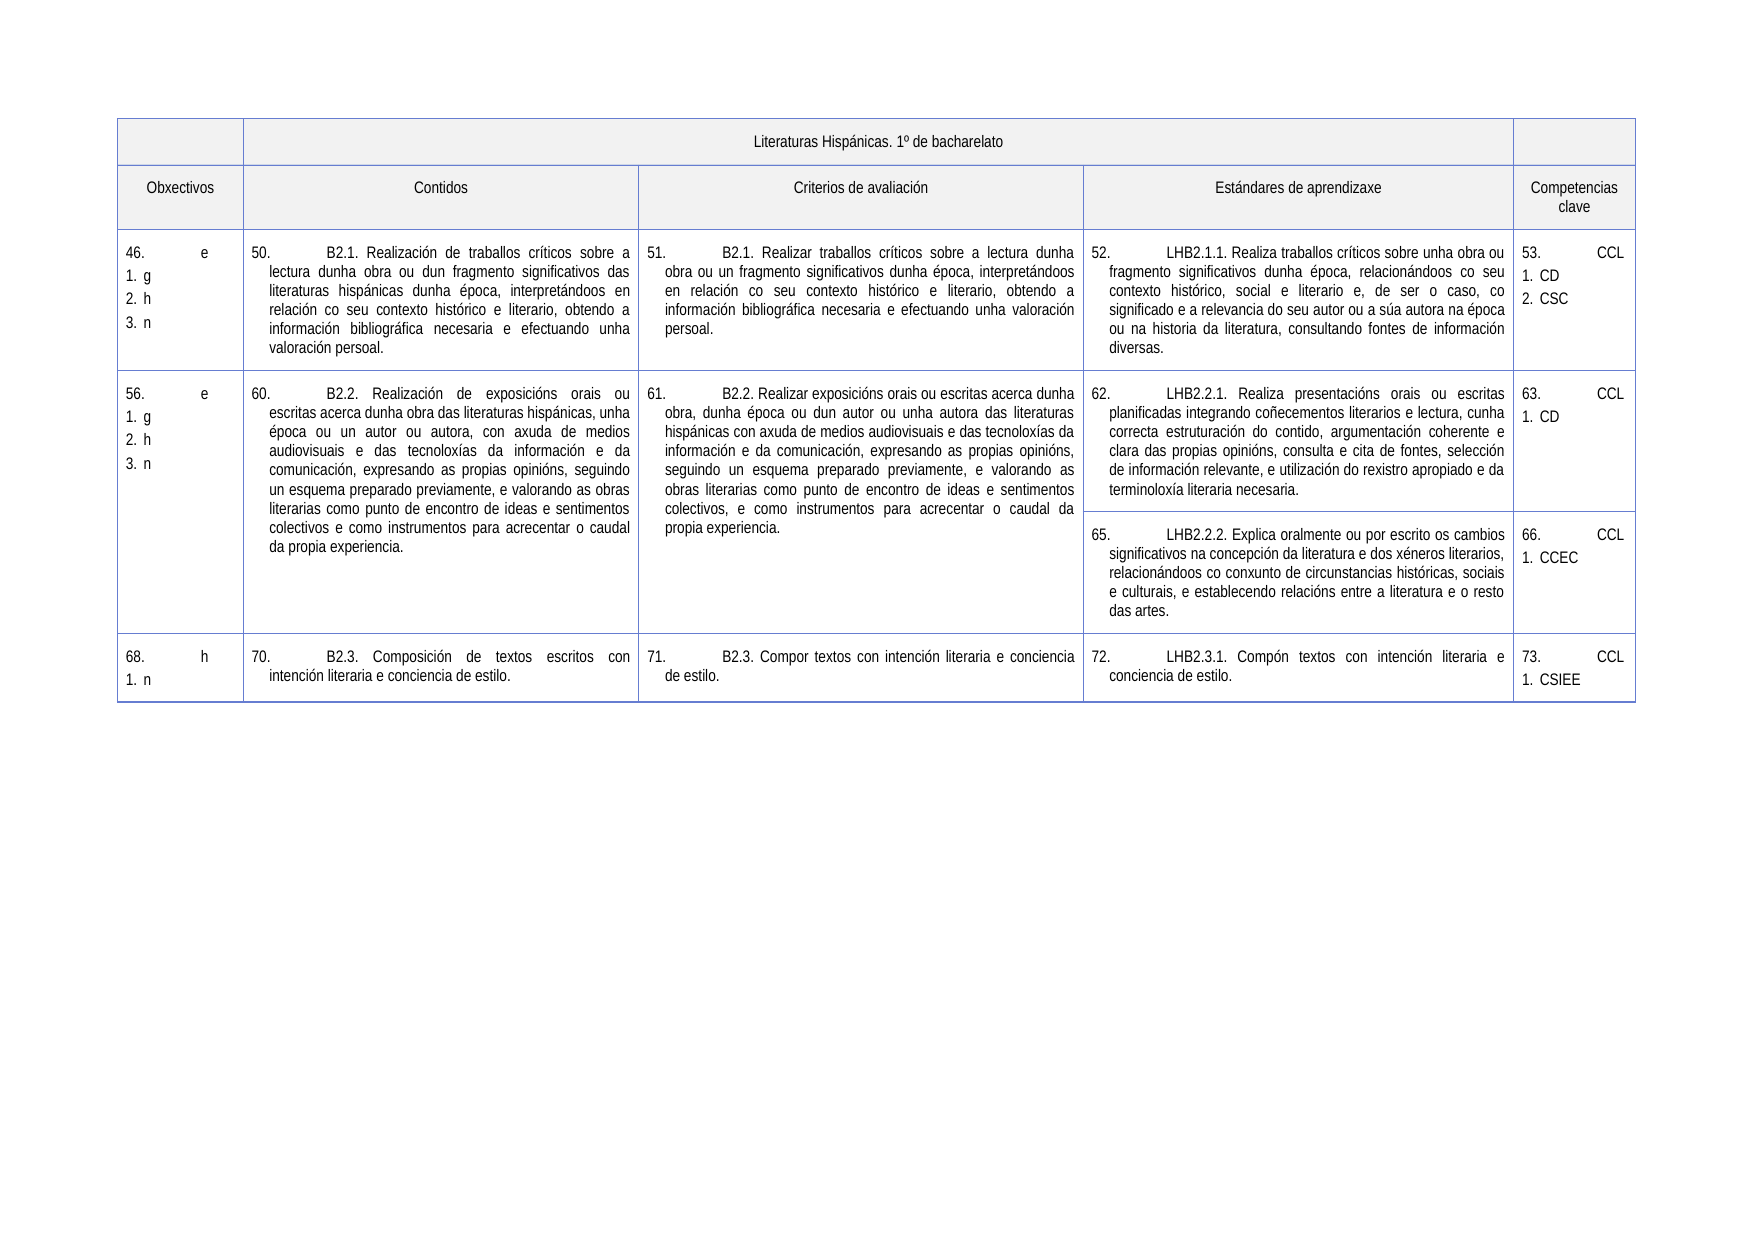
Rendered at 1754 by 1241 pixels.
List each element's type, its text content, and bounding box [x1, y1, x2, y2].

table_cell h n [118, 634, 243, 701]
table_cell e g h n [118, 230, 243, 370]
table_cell Competencias clave [1514, 166, 1635, 229]
table_cell CCL CCEC [1514, 512, 1635, 633]
table_cell CCL CSIEE [1514, 634, 1635, 701]
table_cell Criterios de avaliación [639, 166, 1083, 229]
table_cell B2.3. Compor textos con intención literaria e conciencia de estilo. [639, 634, 1083, 701]
table_header [118, 119, 243, 164]
table_cell Contidos [244, 166, 638, 229]
table_cell B2.1. Realizar traballos críticos sobre a lectura dunha obra ou un fragmento significativos dunha época, interpretándoos en relación co seu contexto histórico e literario, obtendo a información bibliográfica necesaria e efectuando unha valoración persoal. [639, 230, 1083, 370]
table_cell CCL CD [1514, 371, 1635, 511]
table_header Literaturas Hispánicas. 1º de bacharelato [244, 119, 1513, 164]
table_cell B2.2. Realización de exposicións orais ou escritas acerca dunha obra das literaturas hispánicas, unha época ou un autor ou autora, con axuda de medios audiovisuais e das tecnoloxías da información e da comunicación, expresando as propias opinións, seguindo un esquema preparado previamente, e valorando as obras literarias como punto de encontro de ideas e sentimentos colectivos e como instrumentos para acrecentar o caudal da propia experiencia. [244, 371, 638, 633]
table_cell Obxectivos [118, 166, 243, 229]
table_header [1514, 119, 1635, 164]
table_cell CCL CD CSC [1514, 230, 1635, 370]
table_cell LHB2.2.1. Realiza presentacións orais ou escritas planificadas integrando coñecementos literarios e lectura, cunha correcta estruturación do contido, argumentación coherente e clara das propias opinións, consulta e cita de fontes, selección de información relevante, e utilización do rexistro apropiado e da terminoloxía literaria necesaria. [1084, 371, 1513, 511]
table_cell B2.1. Realización de traballos críticos sobre a lectura dunha obra ou dun fragmento significativos das literaturas hispánicas dunha época, interpretándoos en relación co seu contexto histórico e literario, obtendo a información bibliográfica necesaria e efectuando unha valoración persoal. [244, 230, 638, 370]
table_cell B2.3. Composición de textos escritos con intención literaria e conciencia de estilo. [244, 634, 638, 701]
table_cell LHB2.3.1. Compón textos con intención literaria e conciencia de estilo. [1084, 634, 1513, 701]
table_cell LHB2.1.1. Realiza traballos críticos sobre unha obra ou fragmento significativos dunha época, relacionándoos co seu contexto histórico, social e literario e, de ser o caso, co significado e a relevancia do seu autor ou a súa autora na época ou na historia da literatura, consultando fontes de información diversas. [1084, 230, 1513, 370]
table_cell e g h n [118, 371, 243, 633]
table_cell Estándares de aprendizaxe [1084, 166, 1513, 229]
table_cell B2.2. Realizar exposicións orais ou escritas acerca dunha obra, dunha época ou dun autor ou unha autora das literaturas hispánicas con axuda de medios audiovisuais e das tecnoloxías da información e da comunicación, expresando as propias opinións, seguindo un esquema preparado previamente, e valorando as obras literarias como punto de encontro de ideas e sentimentos colectivos, e como instrumentos para acrecentar o caudal da propia experiencia. [639, 371, 1083, 633]
table_cell LHB2.2.2. Explica oralmente ou por escrito os cambios significativos na concepción da literatura e dos xéneros literarios, relacionándoos co conxunto de circunstancias históricas, sociais e culturais, e establecendo relacións entre a literatura e o resto das artes. [1084, 512, 1513, 633]
